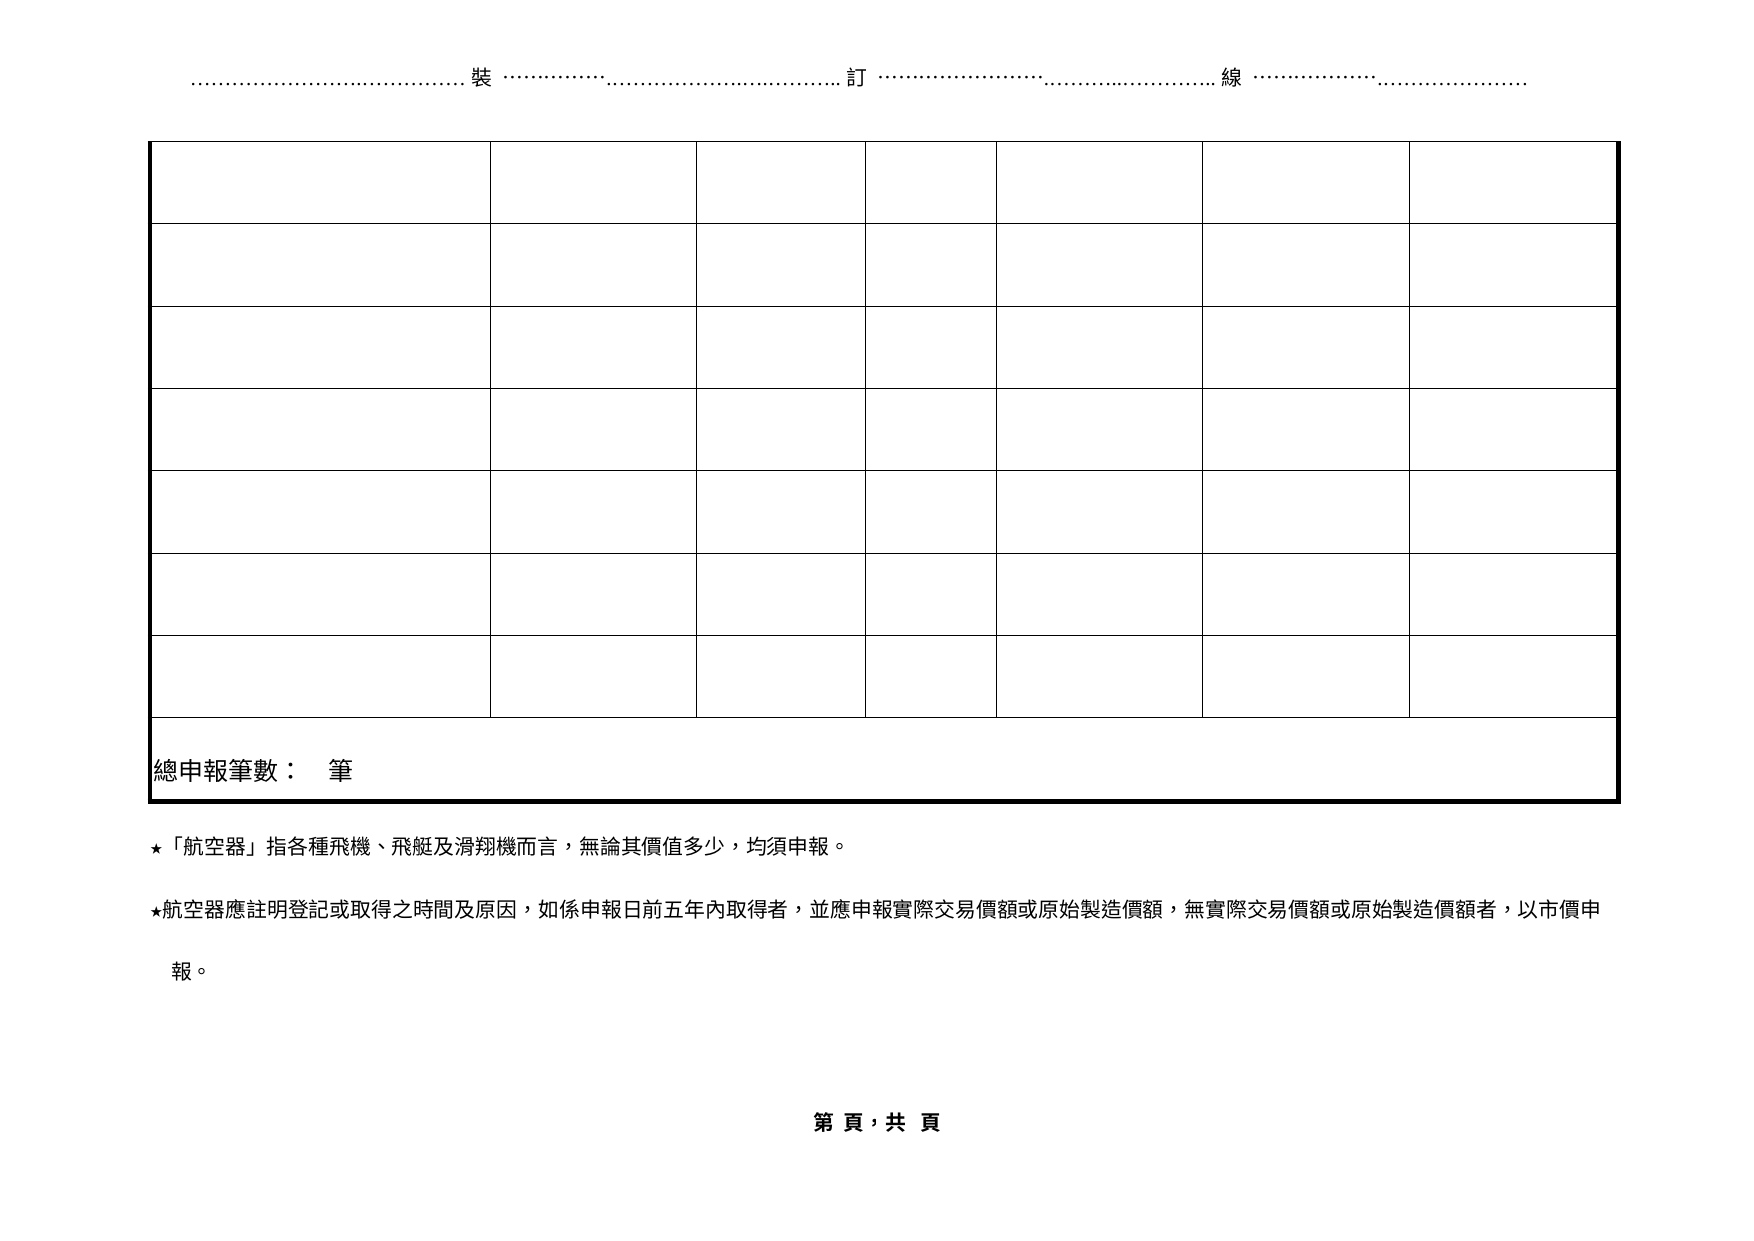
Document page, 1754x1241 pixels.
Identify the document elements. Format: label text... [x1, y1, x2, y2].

table_cell [1410, 224, 1616, 306]
table_cell [1410, 389, 1616, 470]
table_cell [697, 554, 865, 635]
table_cell [152, 471, 490, 552]
table_cell [997, 142, 1202, 223]
table_cell [1203, 224, 1409, 306]
table_cell [866, 636, 996, 717]
table_cell [1203, 307, 1409, 388]
table_cell [866, 142, 996, 223]
table_cell [997, 307, 1202, 388]
table_cell [152, 307, 490, 388]
table_cell [1203, 389, 1409, 470]
table_cell [697, 389, 865, 470]
text ★「航空器」指各種飛機、飛艇及滑翔機而言，無論其價值多少，均須申報。 [150, 804, 1604, 866]
table_cell [997, 471, 1202, 552]
table_cell [1410, 142, 1616, 223]
table_cell [866, 554, 996, 635]
table_cell [697, 471, 865, 552]
table_cell [1410, 307, 1616, 388]
table_cell [491, 636, 696, 717]
table_cell [697, 636, 865, 717]
table_cell [491, 142, 696, 223]
table_cell [997, 554, 1202, 635]
table_cell [697, 307, 865, 388]
table_cell [997, 636, 1202, 717]
table_cell [997, 389, 1202, 470]
table_cell [152, 142, 490, 223]
table_cell [152, 554, 490, 635]
table_cell [1203, 471, 1409, 552]
table_cell [152, 636, 490, 717]
table_cell [152, 224, 490, 306]
table_cell [697, 142, 865, 223]
table_cell [1203, 142, 1409, 223]
table_cell [491, 389, 696, 470]
text ★航空器應註明登記或取得之時間及原因，如係申報日前五年內取得者，並應申報實際交易價額或原始製造價額，無實際交易價額或原始製造價額者，以市價申報。 [150, 866, 1604, 991]
table_cell [1410, 471, 1616, 552]
table_cell [491, 307, 696, 388]
table_cell [697, 224, 865, 306]
table_cell [1203, 554, 1409, 635]
table_cell [997, 224, 1202, 306]
table_cell [491, 554, 696, 635]
table_cell [491, 471, 696, 552]
table_cell [491, 224, 696, 306]
table_cell [1410, 636, 1616, 717]
table_cell [866, 471, 996, 552]
table_cell 總申報筆數： 筆 [152, 718, 1616, 799]
table_cell [152, 389, 490, 470]
table_cell [1203, 636, 1409, 717]
table_cell [866, 389, 996, 470]
table_cell [866, 224, 996, 306]
table_cell [1410, 554, 1616, 635]
table_cell [866, 307, 996, 388]
